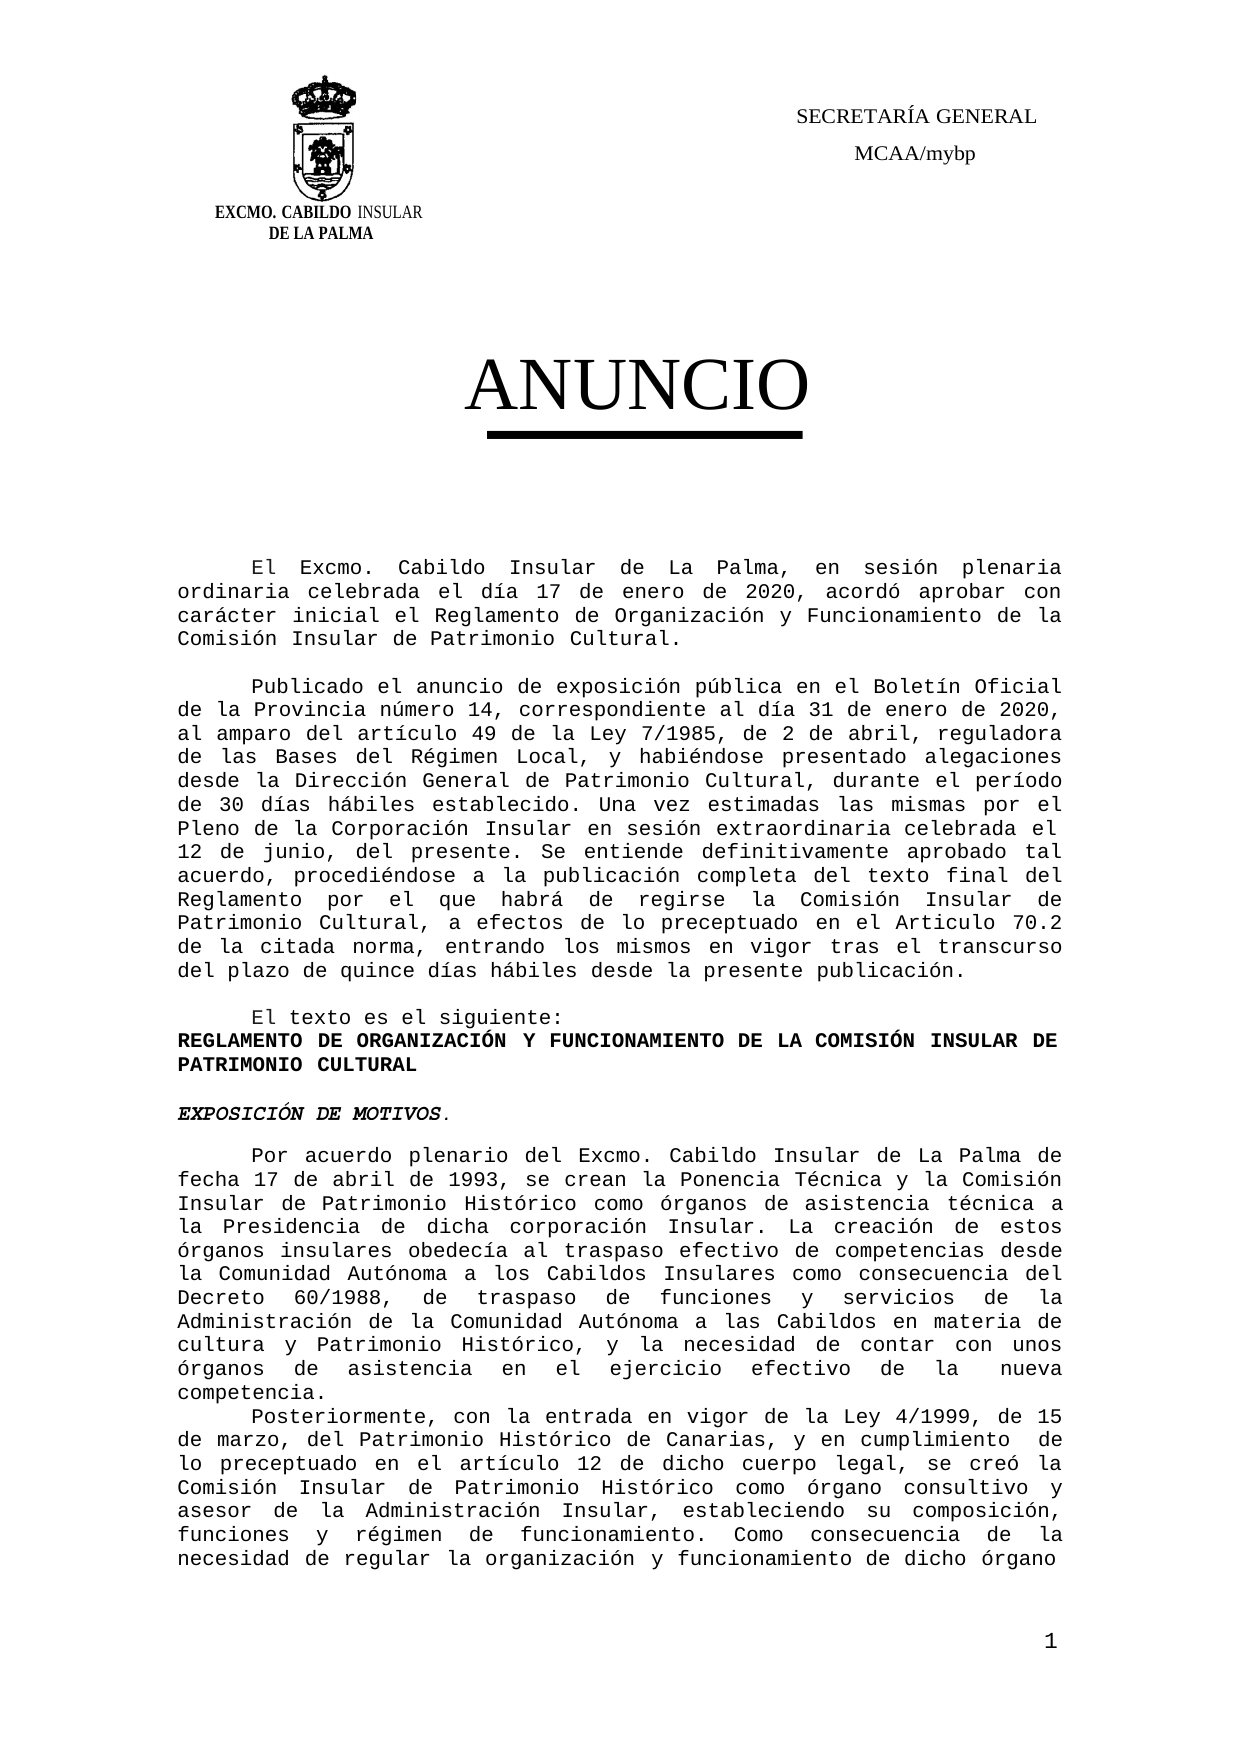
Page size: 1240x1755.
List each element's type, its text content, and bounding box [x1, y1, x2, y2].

text Publicado el anuncio de exposición pública en el Boletín Oficial de la Provincia número 14, correspondiente al día 31 de enero de 2020, al amparo del artículo 49 de la Ley 7/1985, de 2 de abril, reguladora de las Bases del Régimen Local, y habiéndose presentado alegaciones desde la Dirección General de Patrimonio Cultural, durante el período de 30 días hábiles establecido. Una vez estimadas las mismas por el Pleno de la Corporación Insular en sesión extraordinaria celebrada el [177, 676, 1063, 841]
text El Excmo. Cabildo Insular de La Palma, en sesión plenaria ordinaria celebrada el día 17 de enero de 2020, acordó aprobar con carácter inicial el Reglamento de Organización y Funcionamiento de la Comisión Insular de Patrimonio Cultural. [177, 557, 1062, 652]
text MCAA/mybp [791, 141, 1039, 165]
text DE LA PALMA [217, 222, 424, 243]
text Posteriormente, con la entrada en vigor de la Ley 4/1999, de 15 de marzo, del Patrimonio Histórico de Canarias, y en cumplimiento de lo preceptuado en el artículo 12 de dicho cuerpo legal, se creó la Comisión Insular de Patrimonio Histórico como órgano consultivo y asesor de la Administración Insular, estableciendo su composición, funciones y régimen de funcionamiento. Como consecuencia de la necesidad de regular la organización y funcionamiento de dicho órgano [177, 1406, 1063, 1571]
text 12 de junio, del presente. Se entiende definitivamente aprobado tal acuerdo, procediéndose a la publicación completa del texto final del Reglamento por el que habrá de regirse la Comisión Insular de Patrimonio Cultural, a efectos de lo preceptuado en el Articulo 70.2 de la citada norma, entrando los mismos en vigor tras el transcurso del plazo de quince días hábiles desde la presente publicación. [177, 841, 1063, 983]
text ANUNCIO [389, 339, 1075, 426]
text REGLAMENTO DE ORGANIZACIÓN Y FUNCIONAMIENTO DE LA COMISIÓN INSULAR DE PATRIMONIO CULTURAL [177, 1030, 1075, 1078]
text El texto es el siguiente: [251, 1007, 1075, 1030]
text SECRETARÍA GENERAL [794, 104, 1039, 128]
text Por acuerdo plenario del Excmo. Cabildo Insular de La Palma de fecha 17 de abril de 1993, se crean la Ponencia Técnica y la Comisión Insular de Patrimonio Histórico como órganos de asistencia técnica a la Presidencia de dicha corporación Insular. La creación de estos órganos insulares obedecía al traspaso efectivo de competencias desde la Comunidad Autónoma a los Cabildos Insulares como consecuencia del Decreto 60/1988, de traspaso de funciones y servicios de la Administración de la Comunidad Autónoma a las Cabildos en materia de cultura y Patrimonio Histórico, y la necesidad de contar con unos órganos de asistencia en el ejercicio efectivo de la nueva competencia. [177, 1145, 1063, 1405]
text EXCMO. CABILDO INSULAR [213, 202, 424, 222]
